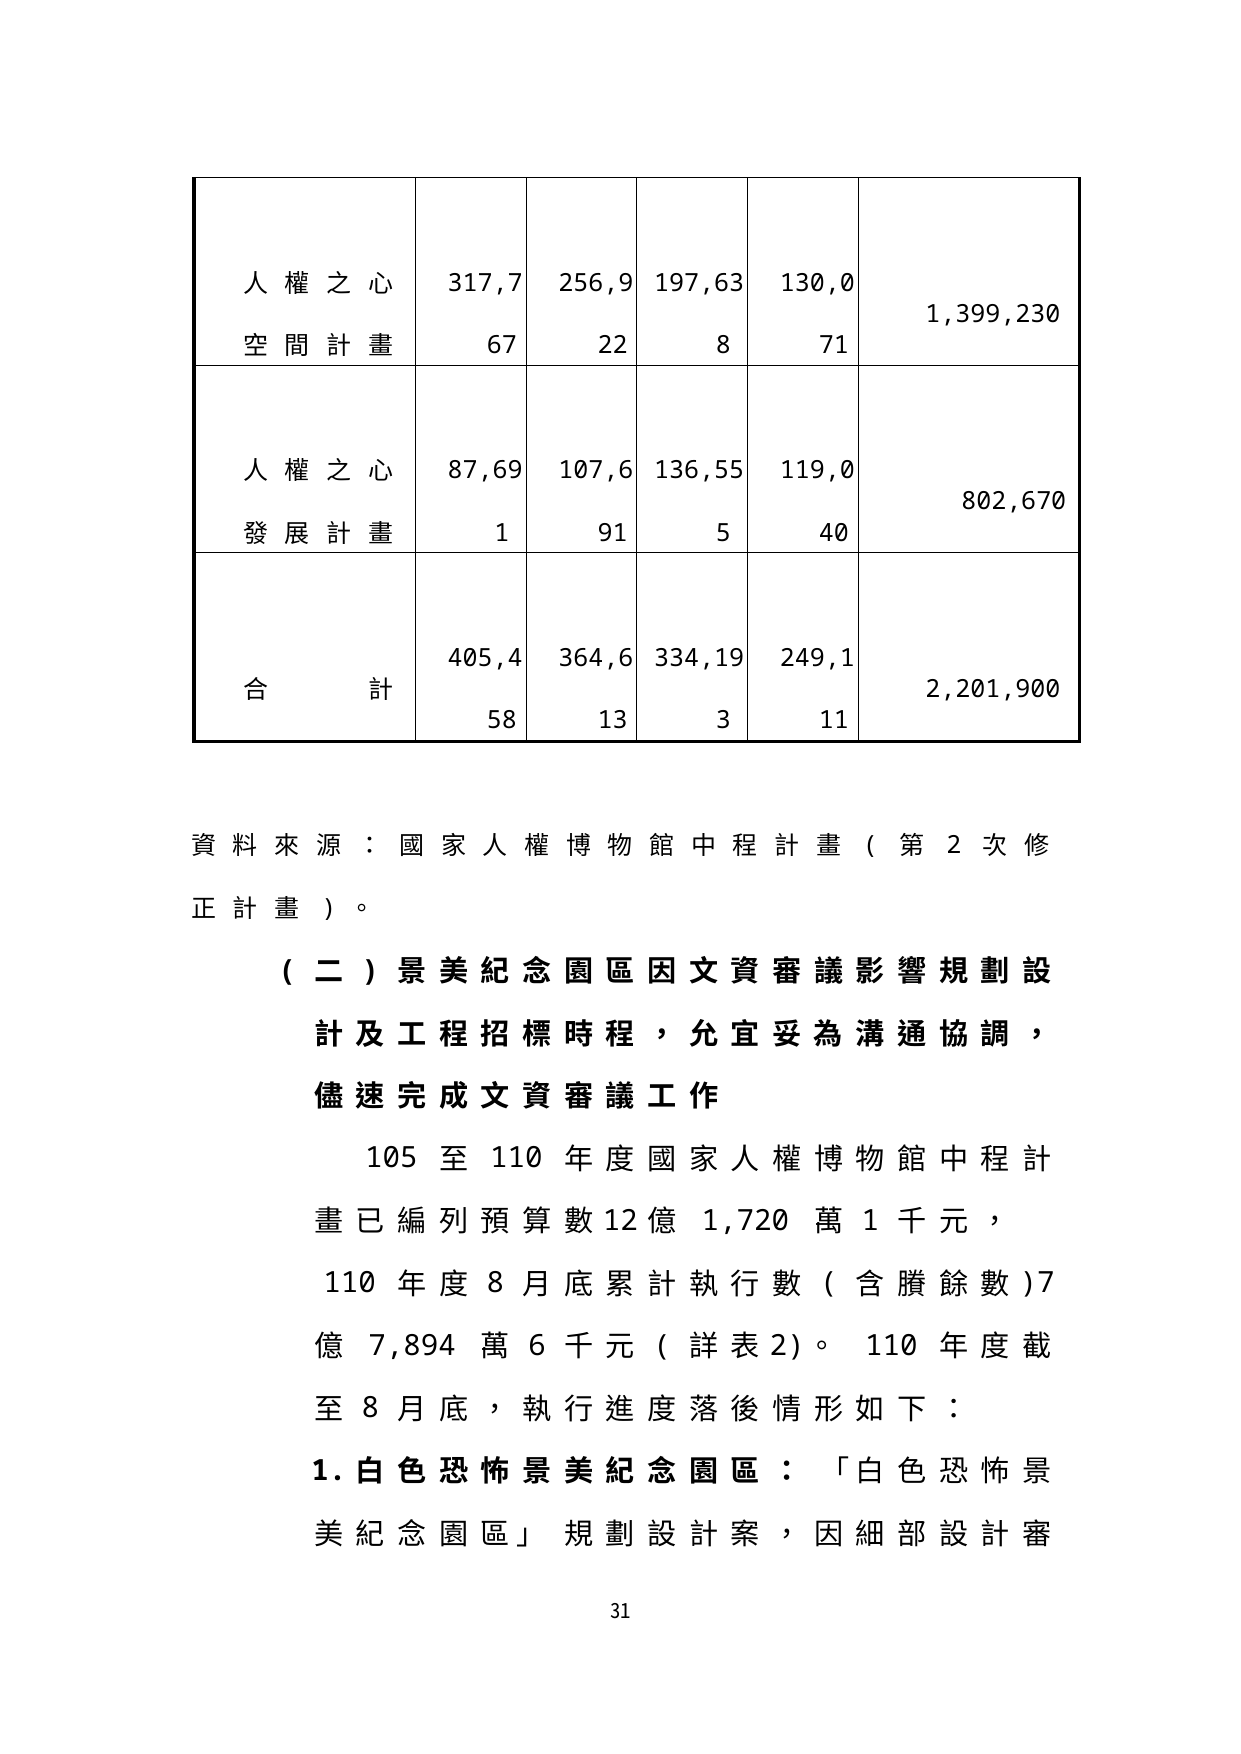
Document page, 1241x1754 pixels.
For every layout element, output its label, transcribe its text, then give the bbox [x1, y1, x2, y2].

table_cell 136,555 [637, 366, 747, 552]
text 資料來源：國家人權博物館中程計畫(第2次修正計畫)。 [183, 802, 1058, 927]
table_cell 119,040 [748, 366, 858, 552]
table_cell 合 計 [196, 553, 415, 740]
text (二)景美紀念園區因文資審議影響規劃設計及工程招標時程，允宜妥為溝通協調，儘速完成文資審議工作 [242, 927, 1058, 1115]
table_cell 317,767 [416, 178, 526, 365]
text 105至110年度國家人權博物館中程計畫已編列預算數12億1,720萬1千元，110年度8月底累計執行數(含賸餘數)7億7,894萬6千元(詳表2)。110年度截至8月底，執行進度落後情形如下： [271, 1115, 1058, 1427]
table_cell 197,638 [637, 178, 747, 365]
table_cell 人權之心空間計畫 [196, 178, 415, 365]
text 1.白色恐怖景美紀念園區：「白色恐怖景美紀念園區」規劃設計案，因細部設計審 [271, 1427, 1058, 1552]
table_cell 802,670 [859, 366, 1078, 552]
table_cell 364,613 [527, 553, 636, 740]
table_cell 130,071 [748, 178, 858, 365]
table_cell 人權之心發展計畫 [196, 366, 415, 552]
table_cell 87,691 [416, 366, 526, 552]
table_cell 249,111 [748, 553, 858, 740]
table_cell 405,458 [416, 553, 526, 740]
table_cell 334,193 [637, 553, 747, 740]
table_cell 107,691 [527, 366, 636, 552]
table_cell 2,201,900 [859, 553, 1078, 740]
table_cell 1,399,230 [859, 178, 1078, 365]
table_cell 256,922 [527, 178, 636, 365]
